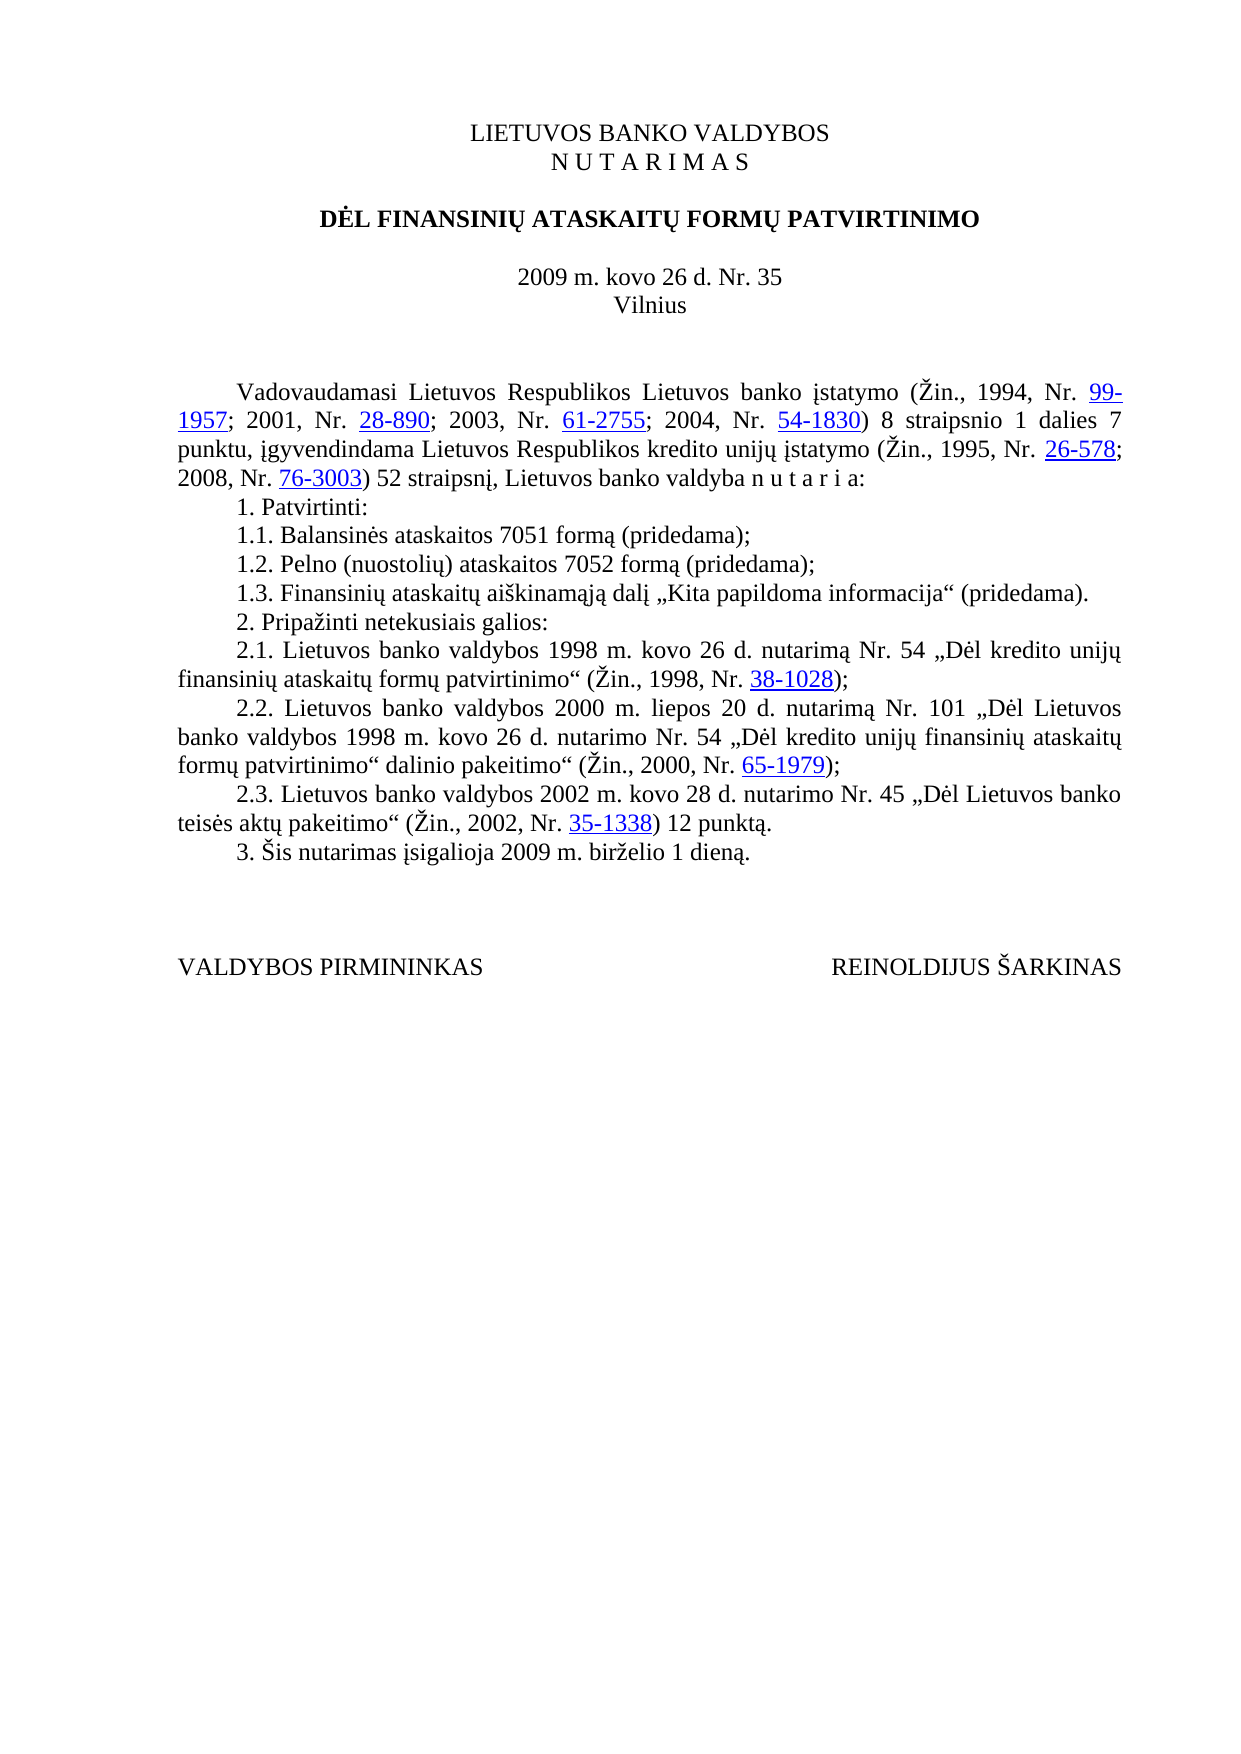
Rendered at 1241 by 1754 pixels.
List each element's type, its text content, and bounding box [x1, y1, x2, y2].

text NUTARIMAS [177, 147, 1122, 176]
text 2009 m. kovo 26 d. Nr. 35 [177, 262, 1122, 291]
text LIETUVOS BANKO VALDYBOS [177, 118, 1122, 147]
text 2.2. Lietuvos banko valdybos 2000 m. liepos 20 d. nutarimą Nr. 101 „Dėl Lietuvos banko valdybos 1998 m. kovo 26 d. nutarimo Nr. 54 „Dėl kredito unijų finansinių ataskaitų formų patvirtinimo“ dalinio pakeitimo“ (Žin., 2000, Nr. 65-1979); [177, 693, 1122, 779]
text 2. Pripažinti netekusiais galios: [177, 607, 1122, 636]
text Vilnius [177, 291, 1122, 319]
text 2.3. Lietuvos banko valdybos 2002 m. kovo 28 d. nutarimo Nr. 45 „Dėl Lietuvos banko teisės aktų pakeitimo“ (Žin., 2002, Nr. 35-1338) 12 punktą. [177, 779, 1122, 837]
text 1.1. Balansinės ataskaitos 7051 formą (pridedama); [177, 521, 1122, 549]
text 3. Šis nutarimas įsigalioja 2009 m. birželio 1 dieną. [177, 837, 1122, 866]
text 1. Patvirtinti: [177, 492, 1122, 521]
text 1.3. Finansinių ataskaitų aiškinamąją dalį „Kita papildoma informacija“ (pridedama). [177, 578, 1122, 607]
text Vadovaudamasi Lietuvos Respublikos Lietuvos banko įstatymo (Žin., 1994, Nr. 99-1957; 2001, Nr. 28-890; 2003, Nr. 61-2755; 2004, Nr. 54-1830) 8 straipsnio 1 dalies 7 punktu, įgyvendindama Lietuvos Respublikos kredito unijų įstatymo (Žin., 1995, Nr. 26-578; 2008, Nr. 76-3003) 52 straipsnį, Lietuvos banko valdyba nutaria: [177, 377, 1122, 492]
text DĖL FINANSINIŲ ATASKAITŲ FORMŲ PATVIRTINIMO [177, 204, 1122, 233]
text 1.2. Pelno (nuostolių) ataskaitos 7052 formą (pridedama); [177, 549, 1122, 578]
text 2.1. Lietuvos banko valdybos 1998 m. kovo 26 d. nutarimą Nr. 54 „Dėl kredito unijų finansinių ataskaitų formų patvirtinimo“ (Žin., 1998, Nr. 38-1028); [177, 636, 1122, 693]
text VALDYBOS PIRMININKAS REINOLDIJUS ŠARKINAS [177, 952, 1122, 981]
